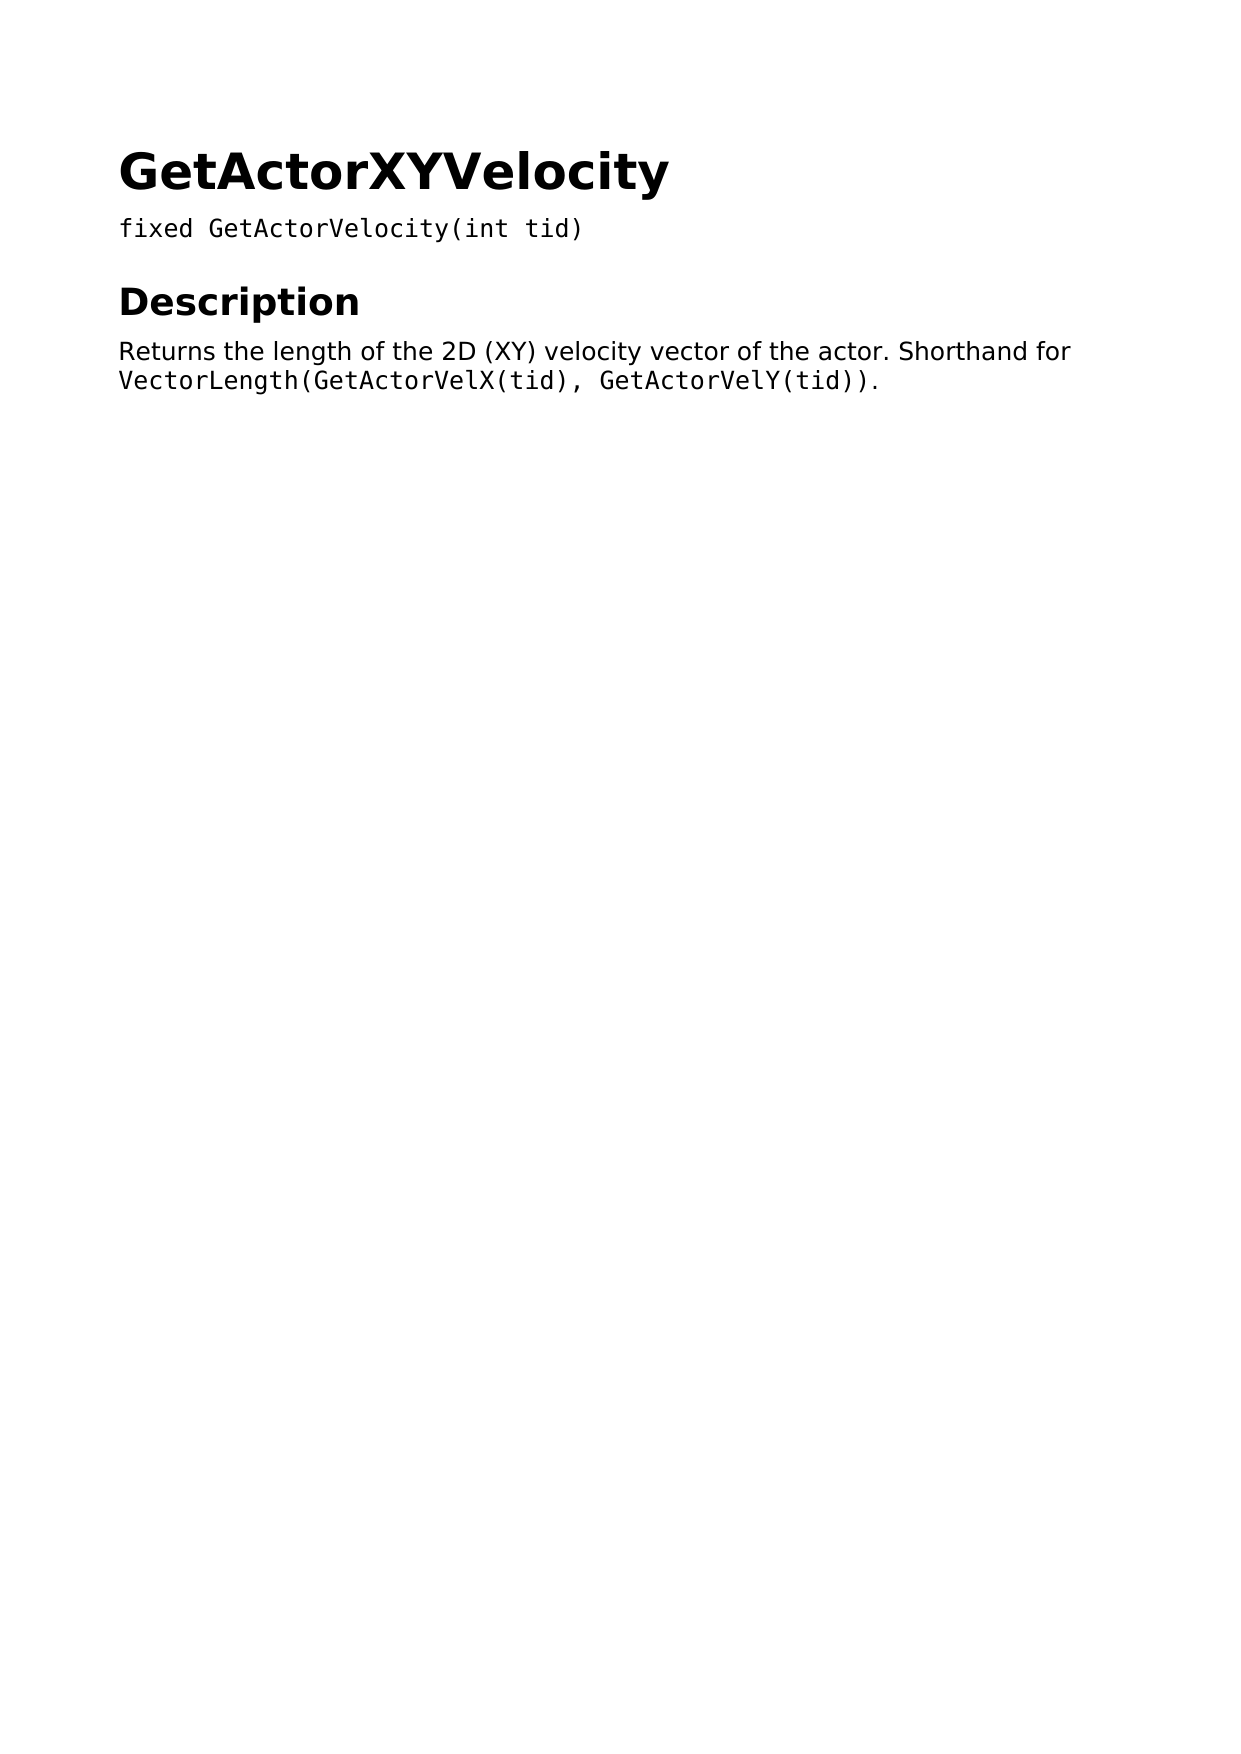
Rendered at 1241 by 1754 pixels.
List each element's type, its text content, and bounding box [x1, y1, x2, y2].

text Returns the length of the 2D (XY) velocity vector of the actor. Shorthand for VectorLength(GetActorVelX(tid), GetActorVelY(tid)). [118, 337, 1122, 395]
subtitle Description [118, 281, 1122, 324]
subtitle GetActorXYVelocity [118, 143, 1122, 201]
text fixed GetActorVelocity(int tid) [118, 214, 1122, 243]
